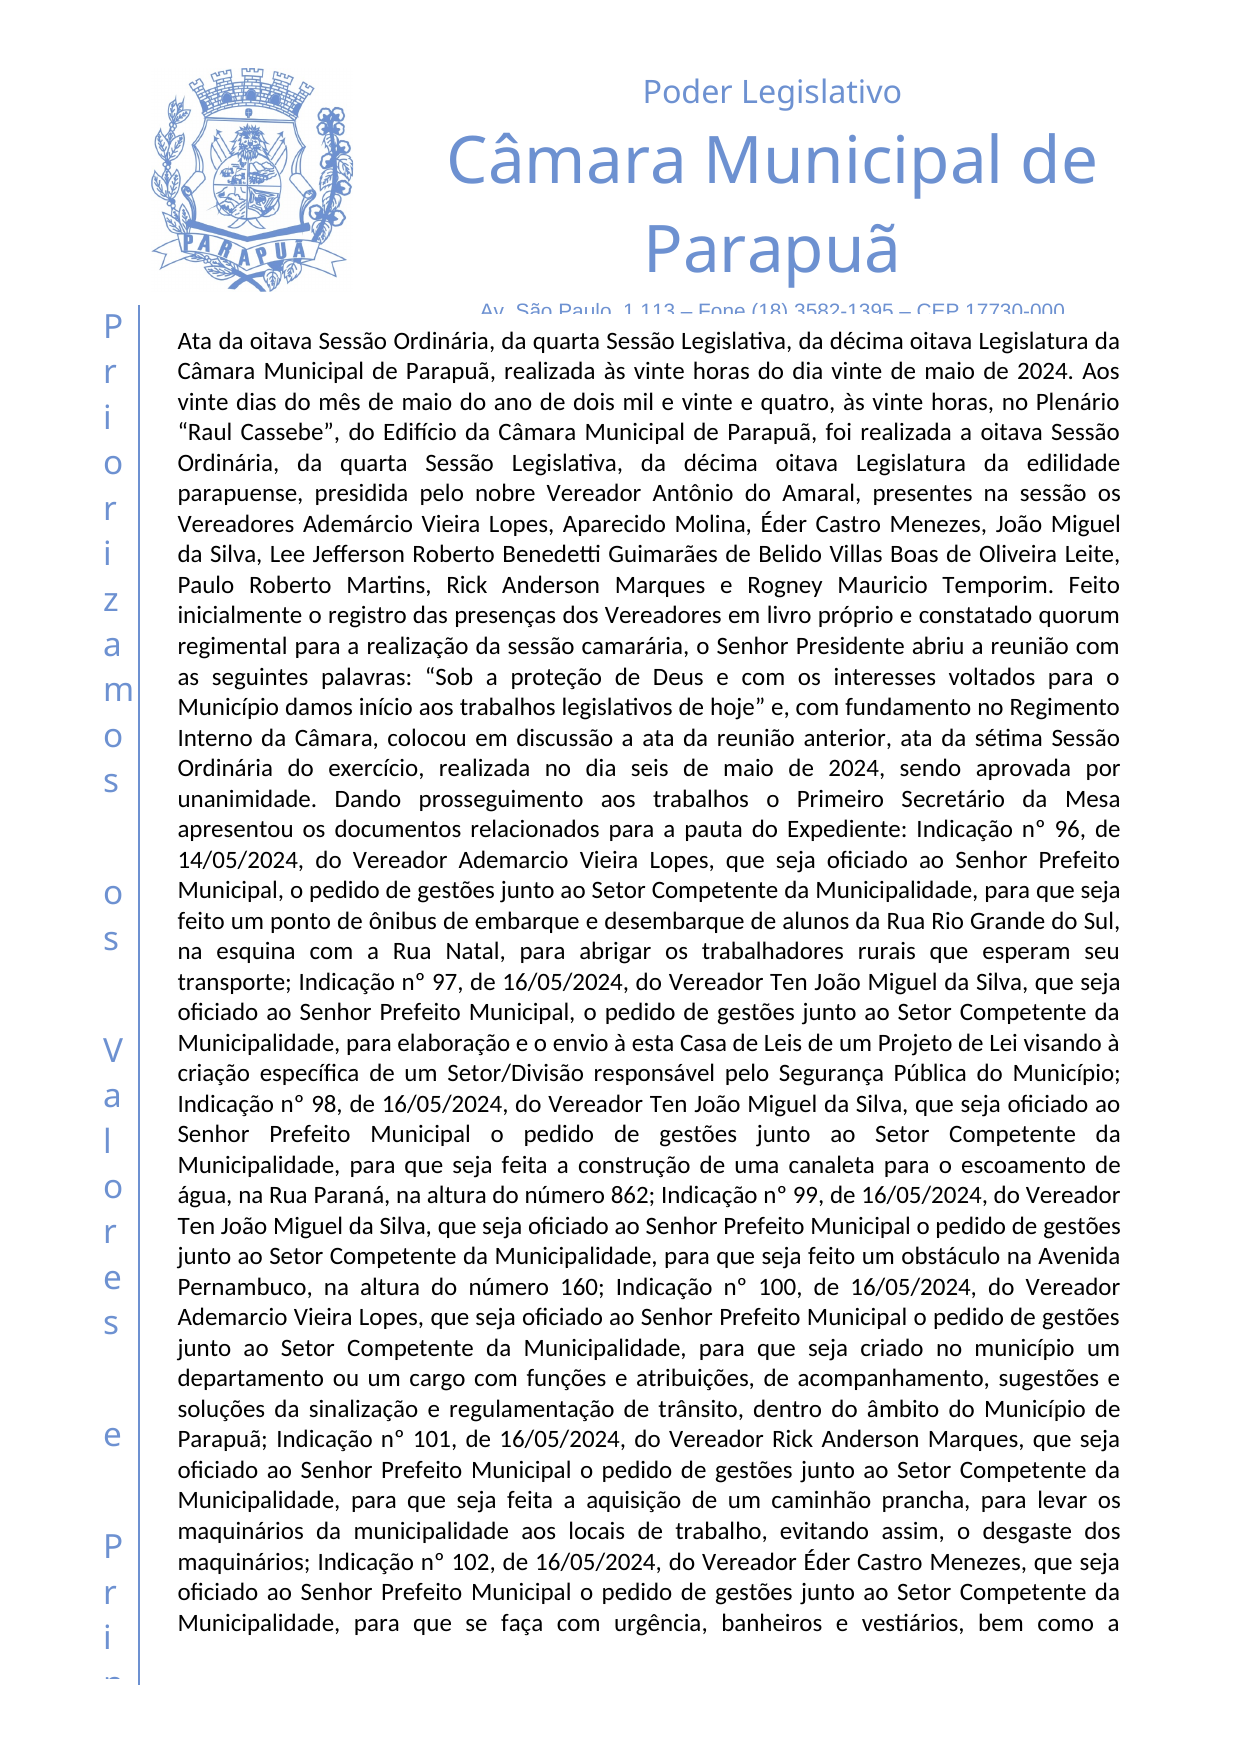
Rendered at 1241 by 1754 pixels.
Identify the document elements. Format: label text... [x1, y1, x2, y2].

text Ata da oitava Sessão Ordinária, da quarta Sessão Legislativa, da décima oitava Legislatura da Câmara Municipal de Parapuã, realizada às vinte horas do dia vinte de maio de 2024. Aos vinte dias do mês de maio do ano de dois mil e vinte e quatro, às vinte horas, no Plenário “Raul Cassebe”, do Edifício da Câmara Municipal de Parapuã, foi realizada a oitava Sessão Ordinária, da quarta Sessão Legislativa, da décima oitava Legislatura da edilidade parapuense, presidida pelo nobre Vereador Antônio do Amaral, presentes na sessão os Vereadores Ademárcio Vieira Lopes, Aparecido Molina, Éder Castro Menezes, João Miguel da Silva, Lee Jefferson Roberto Benedetti Guimarães de Belido Villas Boas de Oliveira Leite, Paulo Roberto Martins, Rick Anderson Marques e Rogney Mauricio Temporim. Feito inicialmente o registro das presenças dos Vereadores em livro próprio e constatado quorum regimental para a realização da sessão camarária, o Senhor Presidente abriu a reunião com as seguintes palavras: “Sob a proteção de Deus e com os interesses voltados para o Município damos início aos trabalhos legislativos de hoje” e, com fundamento no Regimento Interno da Câmara, colocou em discussão a ata da reunião anterior, ata da sétima Sessão Ordinária do exercício, realizada no dia seis de maio de 2024, sendo aprovada por unanimidade. Dando prosseguimento aos trabalhos o Primeiro Secretário da Mesa apresentou os documentos relacionados para a pauta do Expediente: Indicação nº 96, de 14/05/2024, do Vereador Ademarcio Vieira Lopes, que seja oficiado ao Senhor Prefeito Municipal, o pedido de gestões junto ao Setor Competente da Municipalidade, para que seja feito um ponto de ônibus de embarque e desembarque de alunos da Rua Rio Grande do Sul, na esquina com a Rua Natal, para abrigar os trabalhadores rurais que esperam seu transporte; Indicação nº 97, de 16/05/2024, do Vereador Ten João Miguel da Silva, que seja oficiado ao Senhor Prefeito Municipal, o pedido de gestões junto ao Setor Competente da Municipalidade, para elaboração e o envio à esta Casa de Leis de um Projeto de Lei visando à criação específica de um Setor/Divisão responsável pelo Segurança Pública do Município; Indicação nº 98, de 16/05/2024, do Vereador Ten João Miguel da Silva, que seja oficiado ao Senhor Prefeito Municipal o pedido de gestões junto ao Setor Competente da Municipalidade, para que seja feita a construção de uma canaleta para o escoamento de água, na Rua Paraná, na altura do número 862; Indicação nº 99, de 16/05/2024, do Vereador Ten João Miguel da Silva, que seja oficiado ao Senhor Prefeito Municipal o pedido de gestões junto ao Setor Competente da Municipalidade, para que seja feito um obstáculo na Avenida Pernambuco, na altura do número 160; Indicação nº 100, de 16/05/2024, do Vereador Ademarcio Vieira Lopes, que seja oficiado ao Senhor Prefeito Municipal o pedido de gestões junto ao Setor Competente da Municipalidade, para que seja criado no município um departamento ou um cargo com funções e atribuições, de acompanhamento, sugestões e soluções da sinalização e regulamentação de trânsito, dentro do âmbito do Município de Parapuã; Indicação nº 101, de 16/05/2024, do Vereador Rick Anderson Marques, que seja oficiado ao Senhor Prefeito Municipal o pedido de gestões junto ao Setor Competente da Municipalidade, para que seja feita a aquisição de um caminhão prancha, para levar os maquinários da municipalidade aos locais de trabalho, evitando assim, o desgaste dos maquinários; Indicação nº 102, de 16/05/2024, do Vereador Éder Castro Menezes, que seja oficiado ao Senhor Prefeito Municipal o pedido de gestões junto ao Setor Competente da Municipalidade, para que se faça com urgência, banheiros e vestiários, bem como a [177, 325, 1122, 1637]
picture [151, 68, 354, 292]
